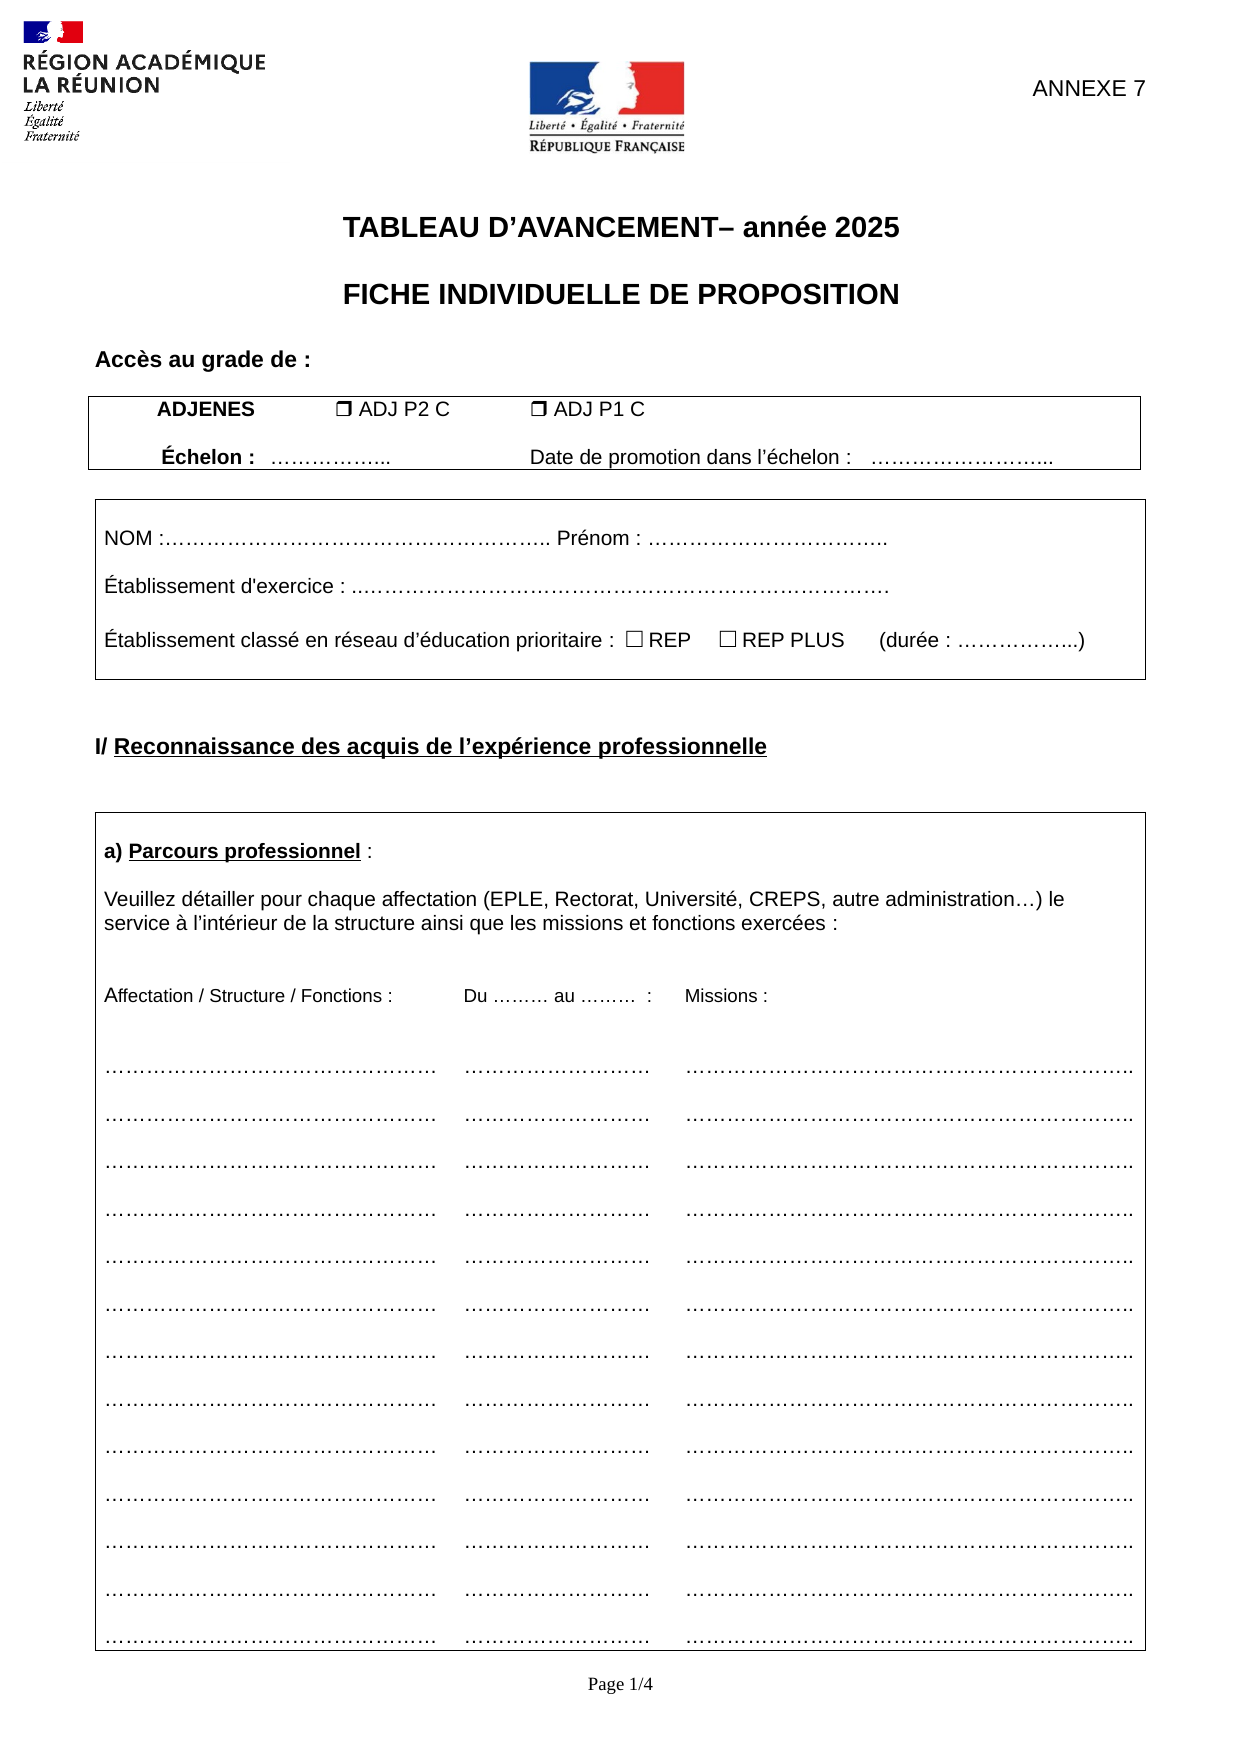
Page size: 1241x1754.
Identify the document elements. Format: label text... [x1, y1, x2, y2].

text ………………………………………… ……………………… ……………………………………………………….. [96, 1193, 1145, 1221]
text ………………………………………… ……………………… ……………………………………………………….. [96, 1621, 1145, 1650]
text Établissement d'exercice : ..…………………………………………………………………. [96, 571, 1145, 598]
text a) Parcours professionnel : [96, 836, 1145, 863]
text Affectation / Structure / Fonctions : Du ……… au ……… : Missions : [96, 979, 1145, 1007]
text Établissement classé en réseau d’éducation prioritaire : □ REP □ REP PLUS (durée : ……………...) [96, 619, 1145, 653]
text ………………………………………… ……………………… ……………………………………………………….. [96, 1383, 1145, 1411]
table_header ……………………... [863, 397, 1140, 469]
text ………………………………………… ……………………… ……………………………………………………….. [96, 1336, 1145, 1363]
table_header ADJENES Échelon : [89, 397, 262, 469]
text Accès au grade de : [94, 346, 1146, 372]
text I/ Reconnaissance des acquis de l’expérience professionnelle [94, 733, 1146, 759]
table_header  ADJ P1 C Date de promotion dans l’échelon : [522, 397, 862, 469]
text NOM :……………………………………………….. Prénom : …………………………….. [96, 523, 1145, 550]
text ………………………………………… ……………………… ……………………………………………………….. [96, 1431, 1145, 1458]
table_header  ADJ P2 C ……………... [262, 397, 522, 469]
subtitle FICHE INDIVIDUELLE DE PROPOSITION [3, 277, 1240, 311]
text Veuillez détailler pour chaque affectation (EPLE, Rectorat, Université, CREPS, autre administration…) le service à l’intérieur de la structure ainsi que les missions et fonctions exercées : [96, 884, 1145, 935]
text ………………………………………… ……………………… ……………………………………………………….. [96, 1098, 1145, 1126]
subtitle TABLEAU D’AVANCEMENT– année 2025 [3, 210, 1240, 244]
text ………………………………………… ……………………… ……………………………………………………….. [96, 1051, 1145, 1078]
text ………………………………………… ……………………… ……………………………………………………….. [96, 1478, 1145, 1506]
text ………………………………………… ……………………… ……………………………………………………….. [96, 1241, 1145, 1268]
text ………………………………………… ……………………… ……………………………………………………….. [96, 1526, 1145, 1553]
text ………………………………………… ……………………… ……………………………………………………….. [96, 1146, 1145, 1173]
text ………………………………………… ……………………… ……………………………………………………….. [96, 1573, 1145, 1601]
text ………………………………………… ……………………… ……………………………………………………….. [96, 1288, 1145, 1316]
